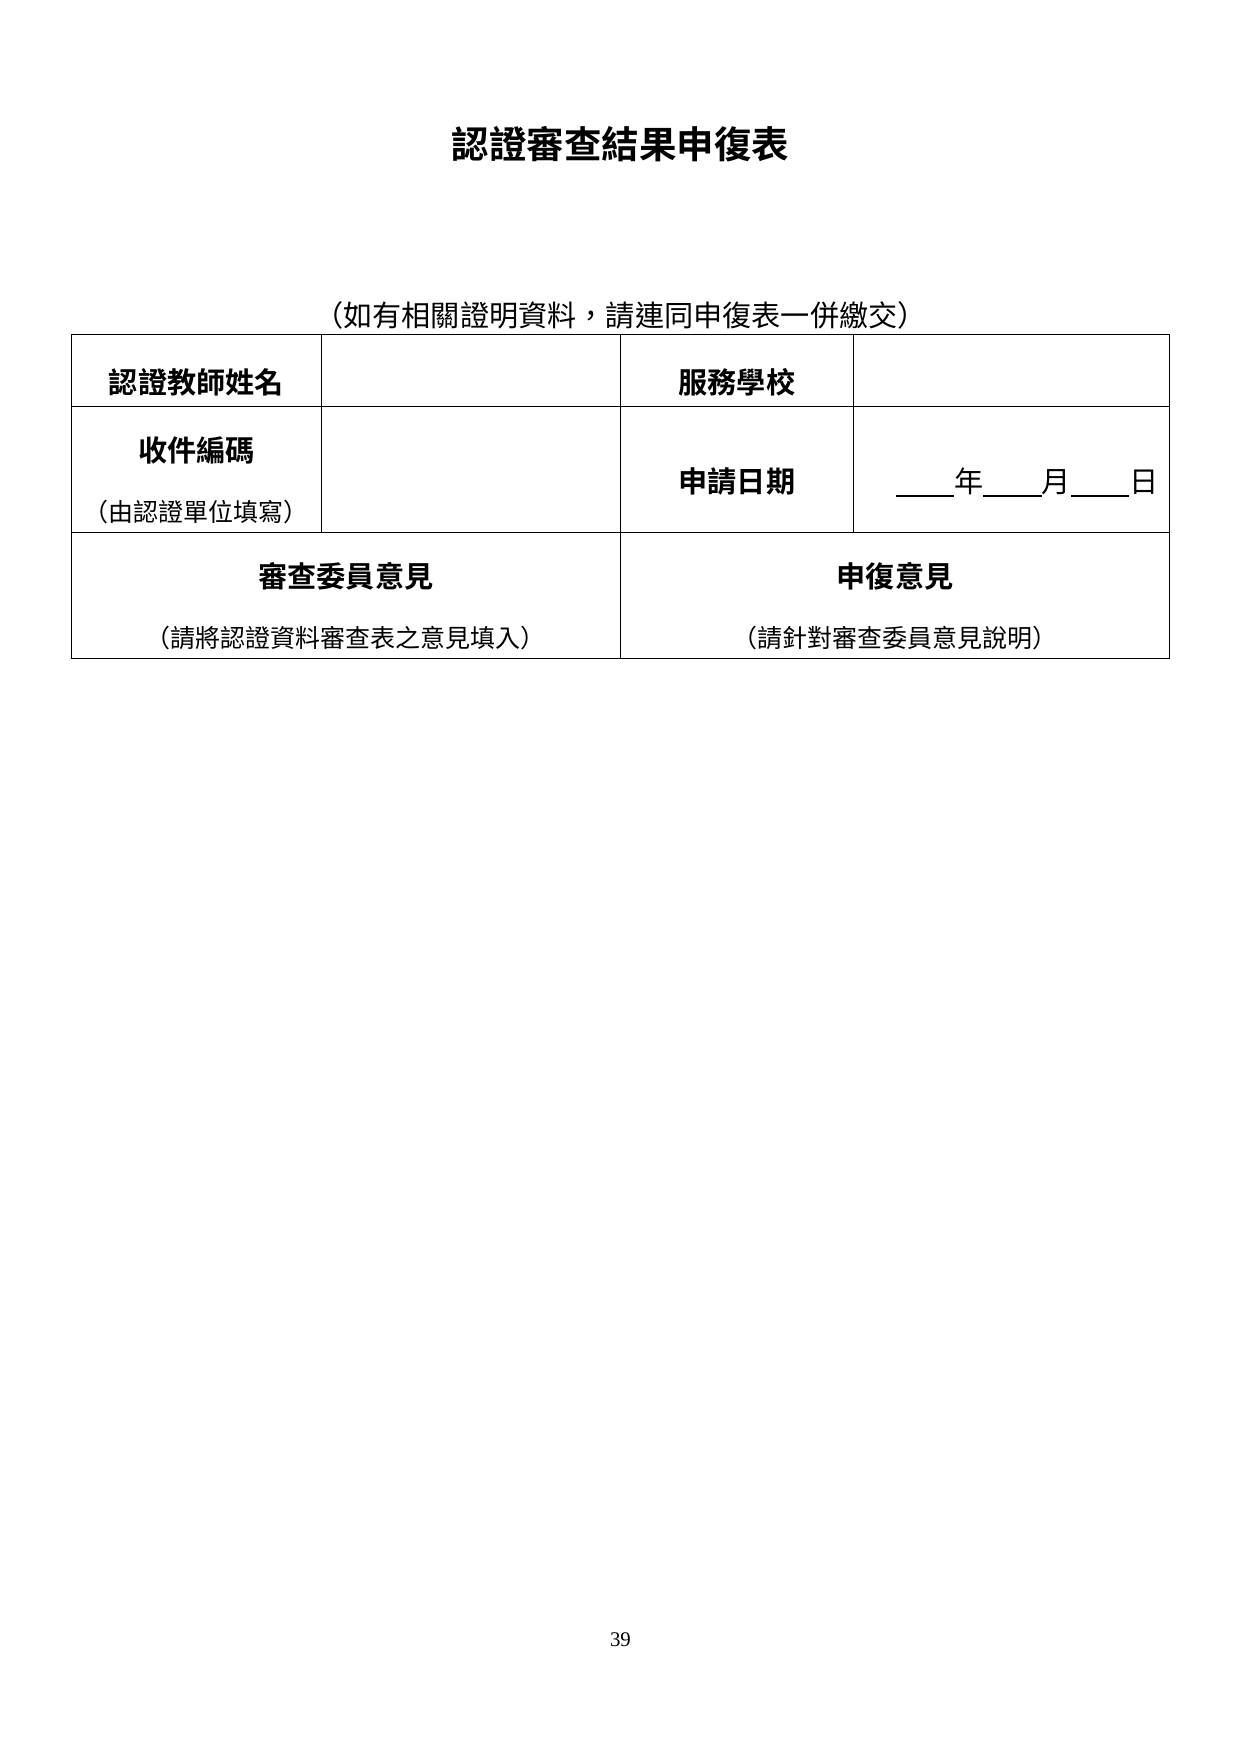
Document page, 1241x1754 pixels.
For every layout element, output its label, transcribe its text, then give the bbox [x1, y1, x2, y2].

table_cell 申請日期 [621, 407, 853, 532]
table_cell 收件編碼 （由認證單位填寫） [72, 407, 321, 532]
table_cell [322, 407, 620, 532]
text （如有相關證明資料，請連同申復表一併繳交） [75, 272, 1165, 334]
table_cell 年 月 日 [854, 407, 1169, 532]
table_header 服務學校 [621, 335, 853, 406]
subtitle 認證審查結果申復表 [75, 101, 1165, 163]
table_cell 申復意見 （請針對審查委員意見說明） [621, 533, 1169, 658]
table_header [322, 335, 620, 406]
table_header 認證教師姓名 [72, 335, 321, 406]
table_header [854, 335, 1169, 406]
table_cell 審查委員意見 （請將認證資料審查表之意見填入） [72, 533, 620, 658]
